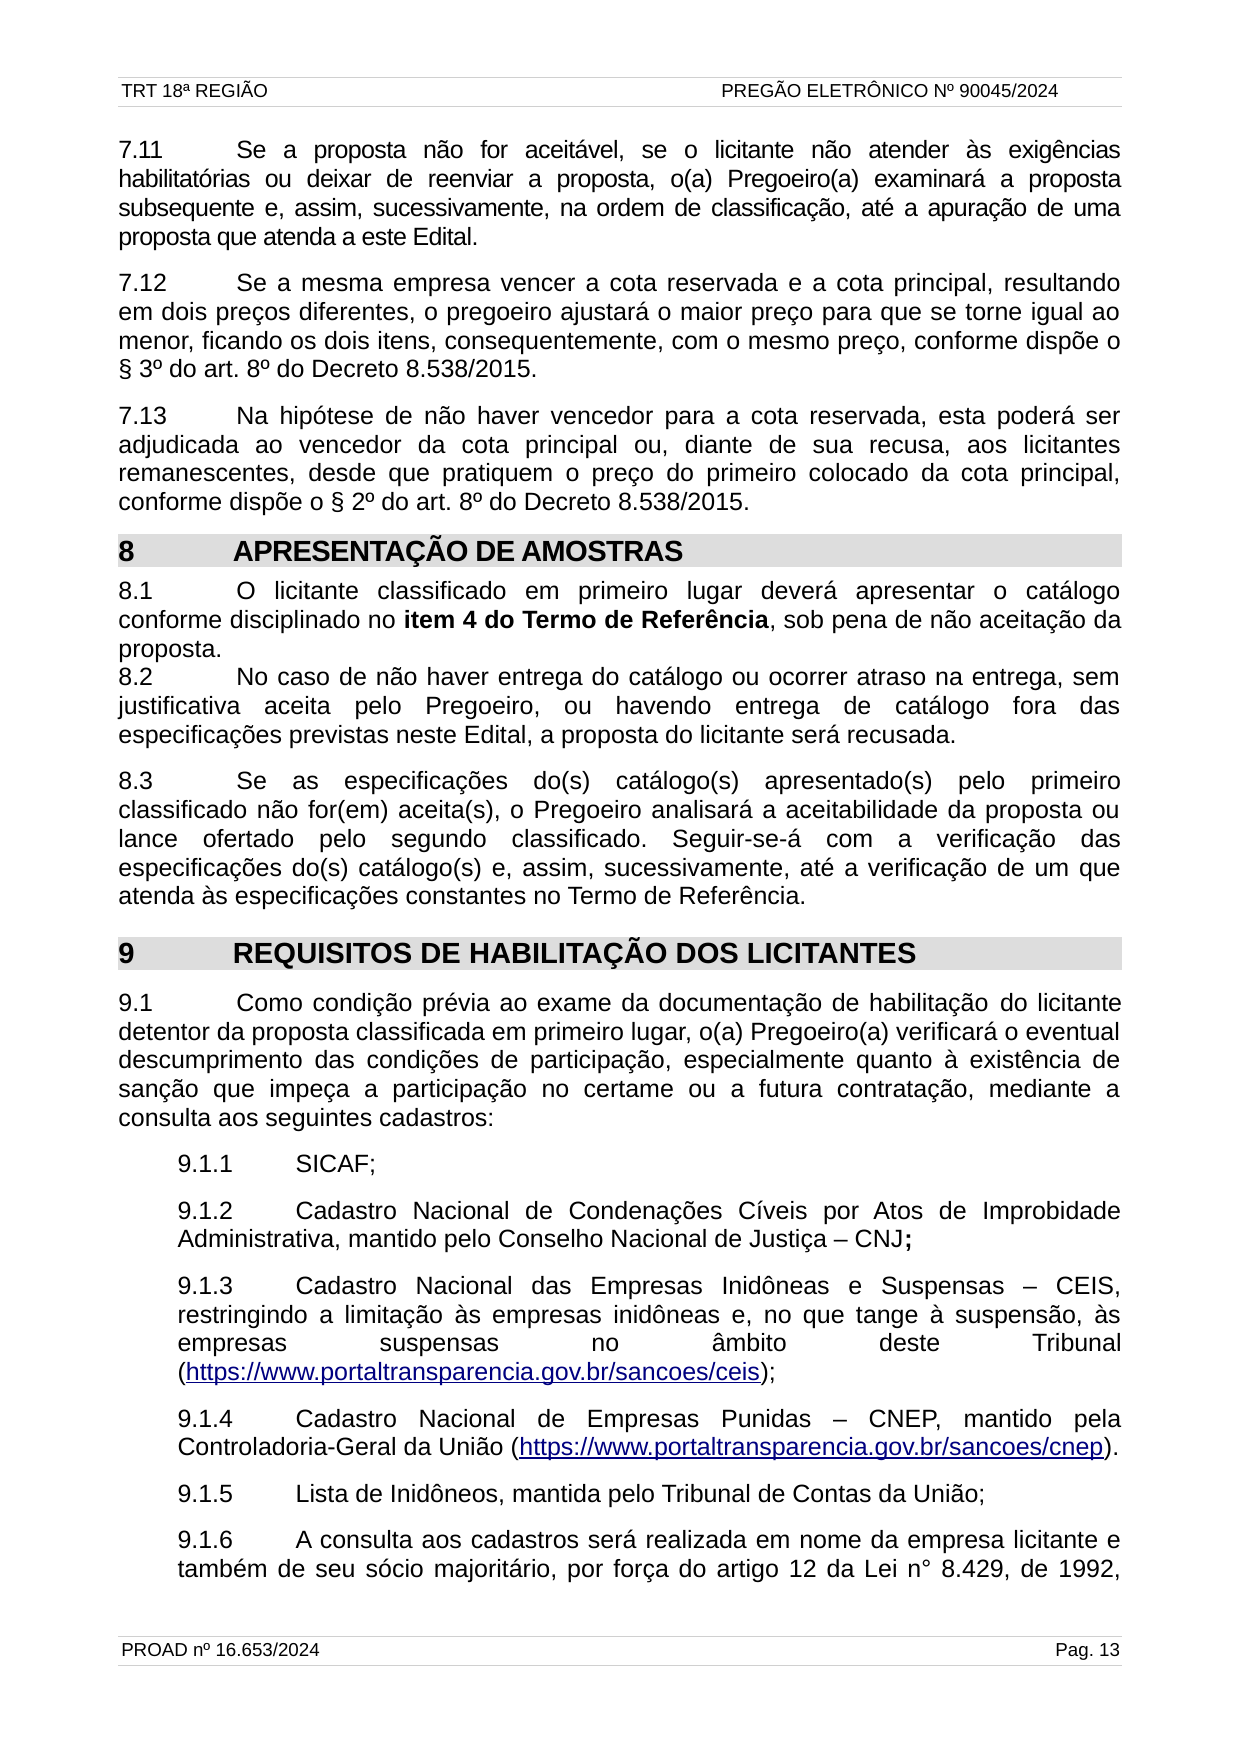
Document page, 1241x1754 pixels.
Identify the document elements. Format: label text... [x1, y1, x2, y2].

text 8.3 Se as especificações do(s) catálogo(s) apresentado(s) pelo primeiro classificado não for(em) aceita(s), o Pregoeiro analisará a aceitabilidade da proposta ou lance ofertado pelo segundo classificado. Seguir-se-á com a verificação das especificações do(s) catálogo(s) e, assim, sucessivamente, até a verificação de um que atenda às especificações constantes no Termo de Referência. [118, 766, 1122, 910]
text 7.13 Na hipótese de não haver vencedor para a cota reservada, esta poderá ser adjudicada ao vencedor da cota principal ou, diante de sua recusa, aos licitantes remanescentes, desde que pratiquem o preço do primeiro colocado da cota principal, conforme dispõe o § 2º do art. 8º do Decreto 8.538/2015. [118, 401, 1122, 516]
text 9.1.3 Cadastro Nacional das Empresas Inidôneas e Suspensas – CEIS, restringindo a limitação às empresas inidôneas e, no que tange à suspensão, às empresas suspensas no âmbito deste Tribunal (https://www.portaltransparencia.gov.br/sancoes/ceis); [177, 1271, 1122, 1386]
text 9.1.2 Cadastro Nacional de Condenações Cíveis por Atos de Improbidade Administrativa, mantido pelo Conselho Nacional de Justiça – CNJ; [177, 1196, 1122, 1253]
text 8 APRESENTAÇÃO DE AMOSTRAS [118, 534, 1122, 567]
text 9.1.1 SICAF; [177, 1149, 1122, 1178]
text 9.1.5 Lista de Inidôneos, mantida pelo Tribunal de Contas da União; [177, 1479, 1122, 1508]
text 8.2 No caso de não haver entrega do catálogo ou ocorrer atraso na entrega, sem justificativa aceita pelo Pregoeiro, ou havendo entrega de catálogo fora das especificações previstas neste Edital, a proposta do licitante será recusada. [118, 662, 1122, 748]
text 9.1 Como condição prévia ao exame da documentação de habilitação do licitante detentor da proposta classificada em primeiro lugar, o(a) Pregoeiro(a) verificará o eventual descumprimento das condições de participação, especialmente quanto à existência de sanção que impeça a participação no certame ou a futura contratação, mediante a consulta aos seguintes cadastros: [118, 988, 1122, 1132]
text 7.11 Se a proposta não for aceitável, se o licitante não atender às exigências habilitatórias ou deixar de reenviar a proposta, o(a) Pregoeiro(a) examinará a proposta subsequente e, assim, sucessivamente, na ordem de classificação, até a apuração de uma proposta que atenda a este Edital. [118, 136, 1122, 251]
text 9 REQUISITOS DE HABILITAÇÃO DOS LICITANTES [118, 937, 1122, 970]
text 9.1.4 Cadastro Nacional de Empresas Punidas – CNEP, mantido pela Controladoria-Geral da União (https://www.portaltransparencia.gov.br/sancoes/cnep). [177, 1404, 1122, 1461]
text 8.1 O licitante classificado em primeiro lugar deverá apresentar o catálogo conforme disciplinado no item 4 do Termo de Referência, sob pena de não aceitação da proposta. [118, 576, 1122, 662]
text 7.12 Se a mesma empresa vencer a cota reservada e a cota principal, resultando em dois preços diferentes, o pregoeiro ajustará o maior preço para que se torne igual ao menor, ficando os dois itens, consequentemente, com o mesmo preço, conforme dispõe o § 3º do art. 8º do Decreto 8.538/2015. [118, 268, 1122, 383]
text 9.1.6 A consulta aos cadastros será realizada em nome da empresa licitante e também de seu sócio majoritário, por força do artigo 12 da Lei n° 8.429, de 1992, [177, 1525, 1122, 1583]
